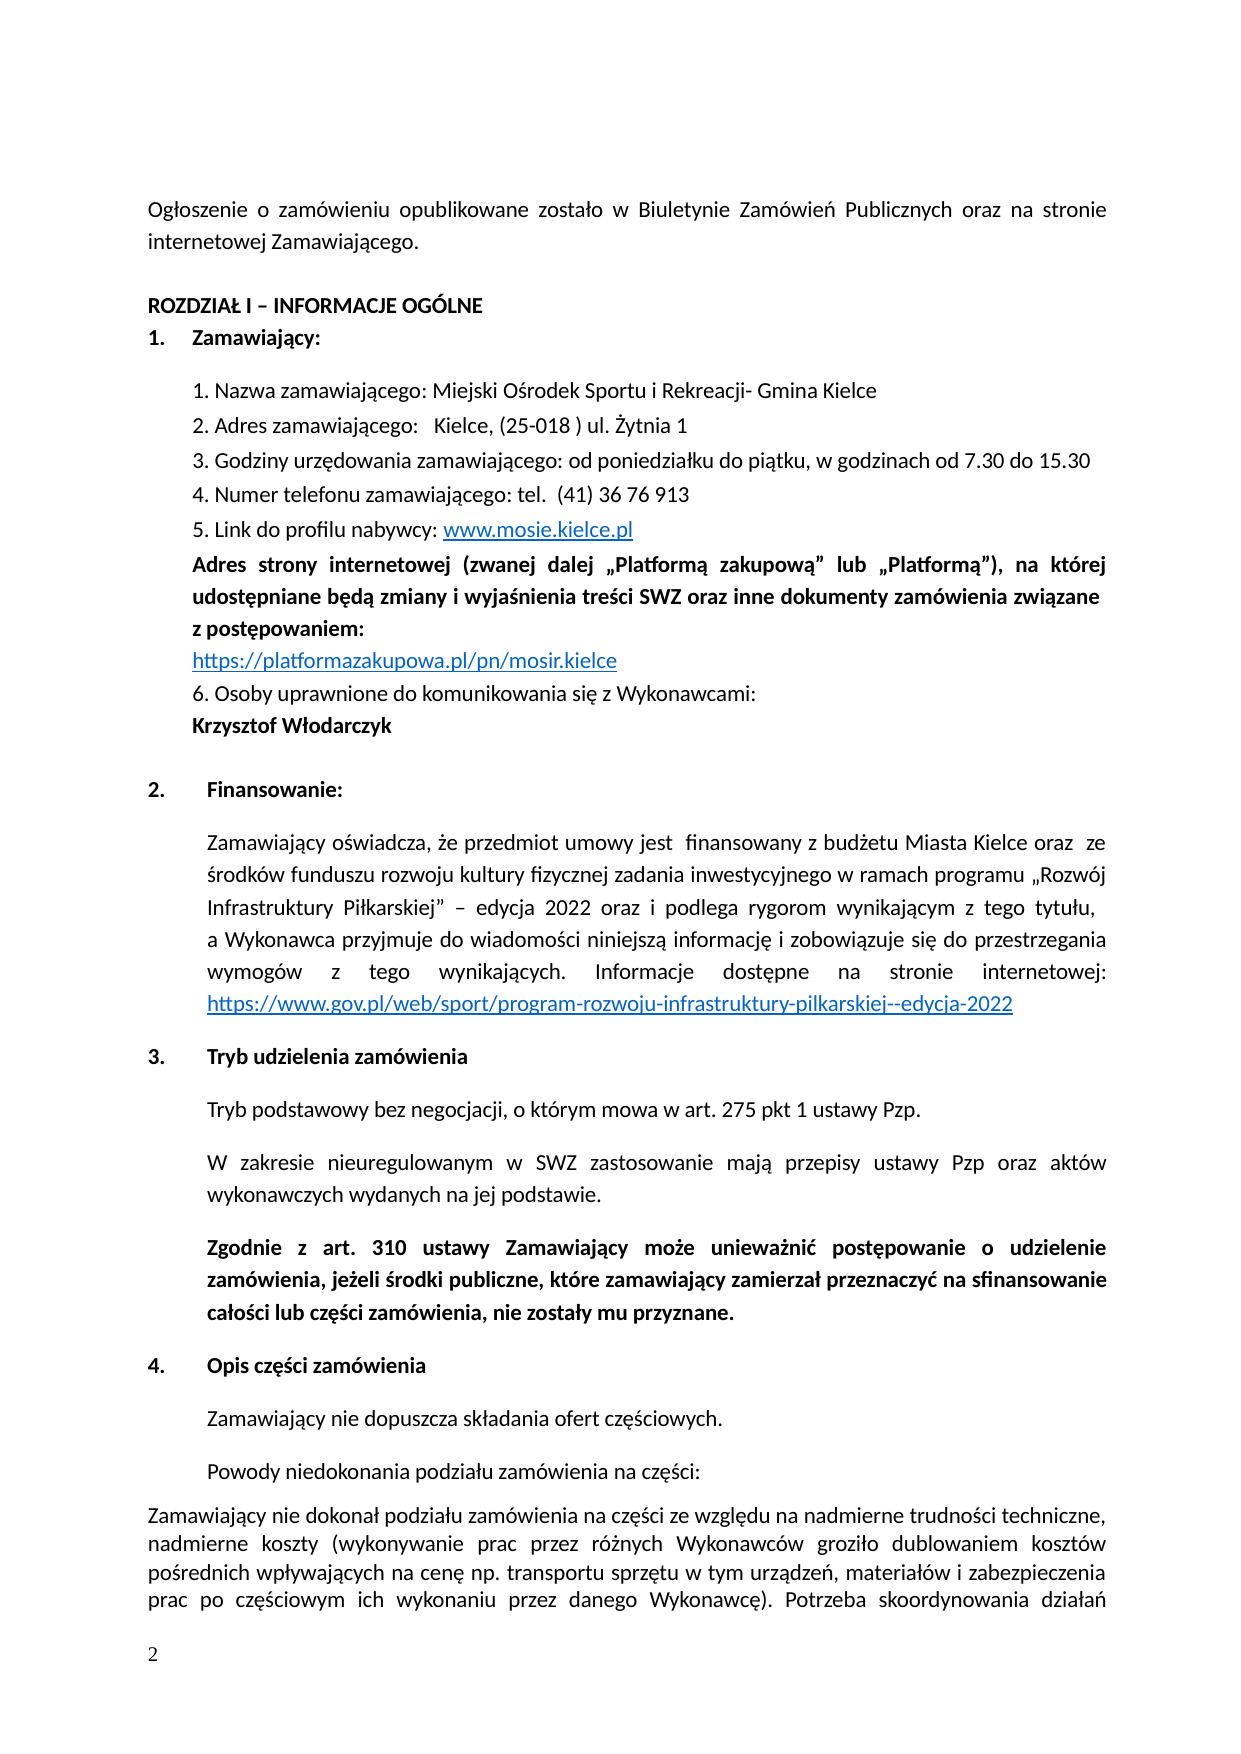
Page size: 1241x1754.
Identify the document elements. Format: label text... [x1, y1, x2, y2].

list Zamawiający nie dopuszcza składania ofert częściowych. [207, 1404, 1107, 1432]
list 3. Godziny urzędowania zamawiającego: od poniedziałku do piątku, w godzinach od 7.30 do 15.30 [192, 446, 1107, 474]
text Krzysztof Włodarczyk [192, 711, 1107, 739]
list Finansowanie: [148, 775, 1107, 803]
list Opis części zamówienia [148, 1351, 1107, 1379]
list Powody niedokonania podziału zamówienia na części: [207, 1457, 1107, 1485]
list 1. Nazwa zamawiającego: Miejski Ośrodek Sportu i Rekreacji- Gmina Kielce [192, 376, 1107, 404]
list 2. Adres zamawiającego: Kielce, (25-018 ) ul. Żytnia 1 [192, 411, 1107, 439]
list 4. Numer telefonu zamawiającego: tel. (41) 36 76 913 [192, 481, 1107, 508]
list https://platformazakupowa.pl/pn/mosir.kielce [192, 646, 1107, 674]
list 6. Osoby uprawnione do komunikowania się z Wykonawcami: [192, 679, 1107, 707]
text Ogłoszenie o zamówieniu opublikowane zostało w Biuletynie Zamówień Publicznych oraz na stronie internetowej Zamawiającego. [148, 195, 1107, 255]
list Zamawiający: [148, 323, 1107, 351]
list Zgodnie z art. 310 ustawy Zamawiający może unieważnić postępowanie o udzielenie zamówienia, jeżeli środki publiczne, które zamawiający zamierzał przeznaczyć na sfinansowanie całości lub części zamówienia, nie zostały mu przyznane. [207, 1233, 1107, 1326]
list W zakresie nieuregulowanym w SWZ zastosowanie mają przepisy ustawy Pzp oraz aktów wykonawczych wydanych na jej podstawie. [207, 1148, 1107, 1208]
text Adres strony internetowej (zwanej dalej „Platformą zakupową” lub „Platformą”), na której udostępniane będą zmiany i wyjaśnienia treści SWZ oraz inne dokumenty zamówienia związane z postępowaniem: [192, 550, 1107, 642]
text ROZDZIAŁ I – INFORMACJE OGÓLNE [148, 291, 1107, 319]
text Zamawiający nie dokonał podziału zamówienia na części ze względu na nadmierne trudności techniczne, nadmierne koszty (wykonywanie prac przez różnych Wykonawców groziło dublowaniem kosztów pośrednich wpływających na cenę np. transportu sprzętu w tym urządzeń, materiałów i zabezpieczenia prac po częściowym ich wykonaniu przez danego Wykonawcę). Potrzeba skoordynowania działań [148, 1502, 1107, 1614]
list 5. Link do profilu nabywcy: www.mosie.kielce.pl [192, 515, 1107, 543]
list Zamawiający oświadcza, że przedmiot umowy jest finansowany z budżetu Miasta Kielce oraz ze środków funduszu rozwoju kultury fizycznej zadania inwestycyjnego w ramach programu „Rozwój Infrastruktury Piłkarskiej” – edycja 2022 oraz i podlega rygorom wynikającym z tego tytułu, a Wykonawca przyjmuje do wiadomości niniejszą informację i zobowiązuje się do przestrzegania wymogów z tego wynikających. Informacje dostępne na stronie internetowej: https://www.gov.pl/web/sport/program-rozwoju-infrastruktury-pilkarskiej--edycja-2022 [207, 828, 1107, 1017]
list Tryb podstawowy bez negocjacji, o którym mowa w art. 275 pkt 1 ustawy Pzp. [207, 1095, 1107, 1123]
list Tryb udzielenia zamówienia [148, 1042, 1107, 1070]
